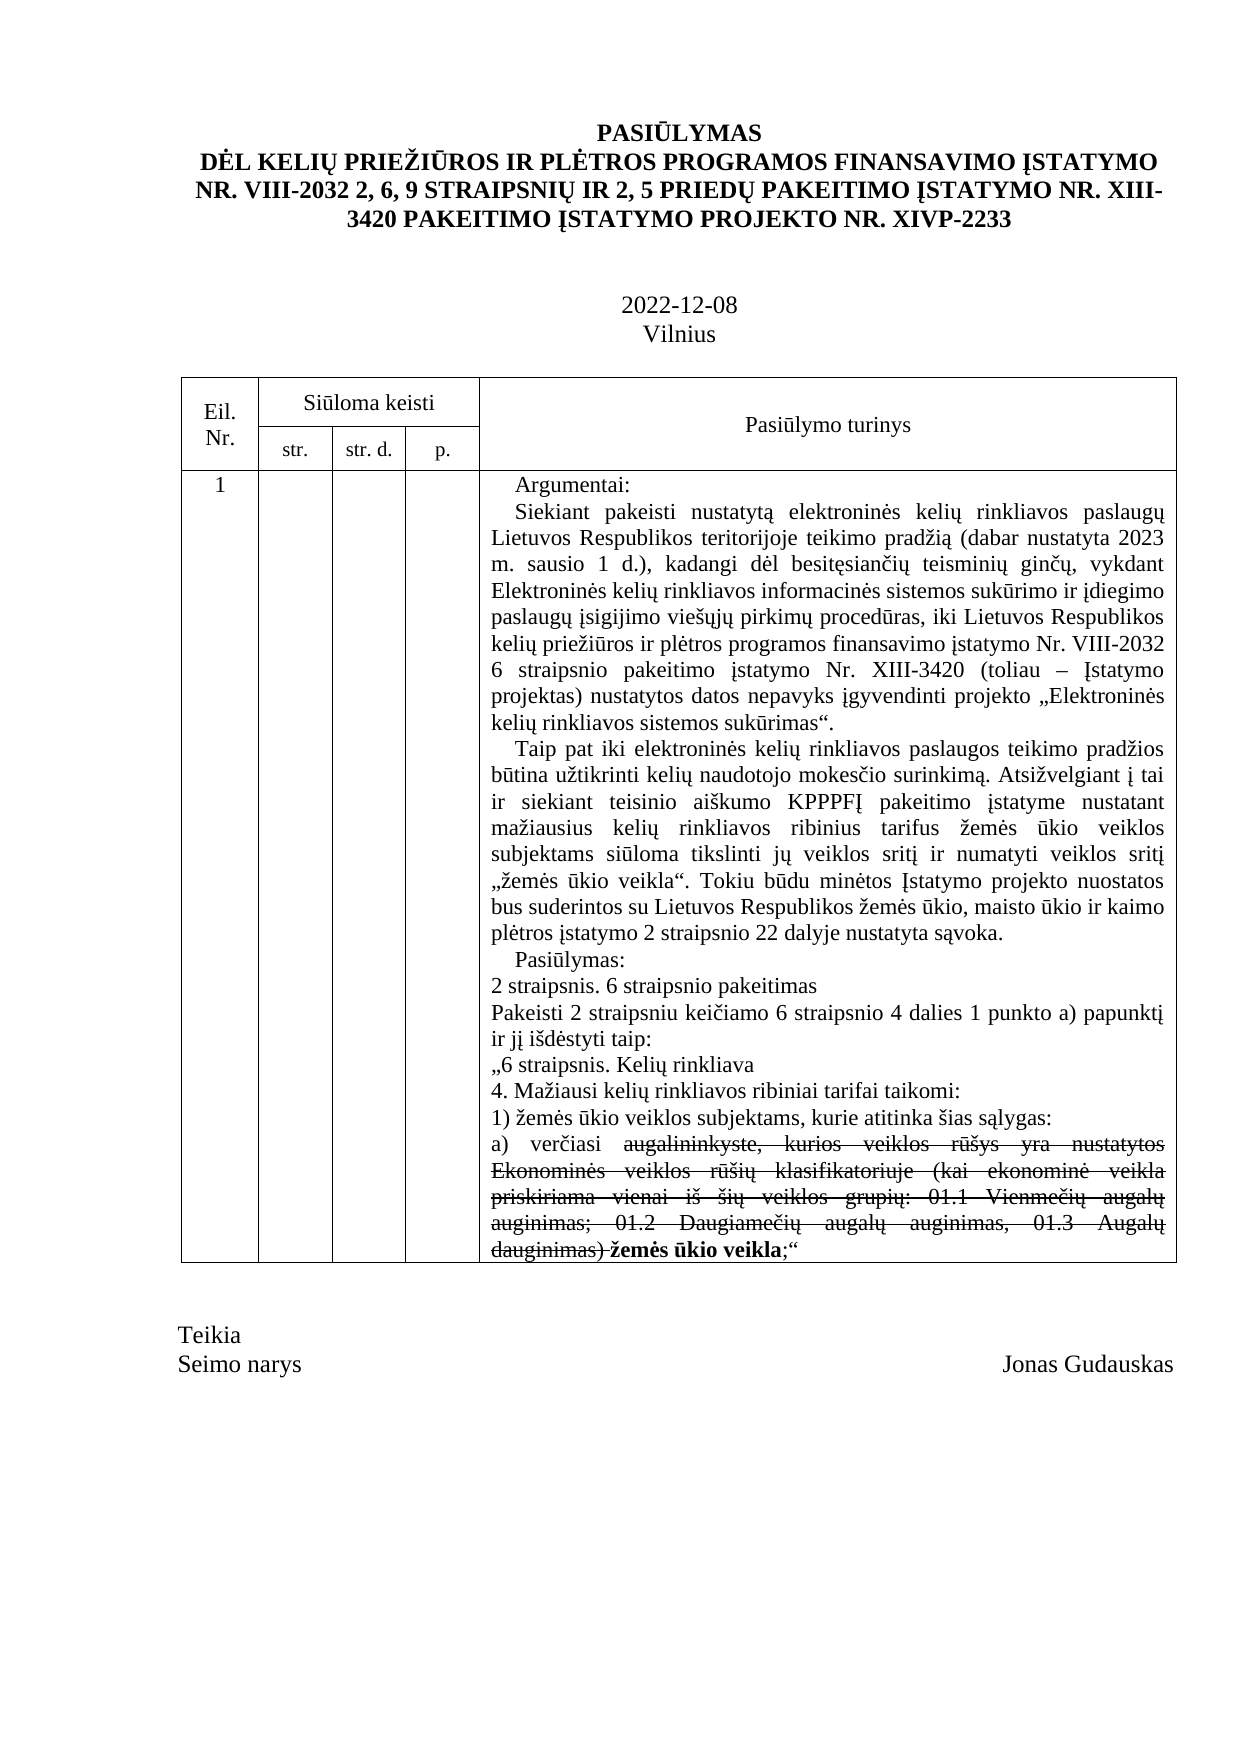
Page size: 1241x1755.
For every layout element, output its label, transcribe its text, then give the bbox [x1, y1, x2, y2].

table_cell [259, 471, 332, 1262]
table_cell str. d. [333, 427, 405, 470]
table_header Siūloma keisti [259, 378, 479, 426]
text PASIŪLYMAS [177, 118, 1181, 147]
text Vilnius [177, 319, 1181, 348]
table_cell Argumentai: Siekiant pakeisti nustatytą elektroninės kelių rinkliavos paslaugų Lietuvos Respublikos teritorijoje teikimo pradžią (dabar nustatyta 2023 m. sausio 1 d.), kadangi dėl besitęsiančių teisminių ginčų, vykdant Elektroninės kelių rinkliavos informacinės sistemos sukūrimo ir įdiegimo paslaugų įsigijimo viešųjų pirkimų procedūras, iki Lietuvos Respublikos kelių priežiūros ir plėtros programos finansavimo įstatymo Nr. VIII-2032 6 straipsnio pakeitimo įstatymo Nr. XIII-3420 (toliau – Įstatymo projektas) nustatytos datos nepavyks įgyvendinti projekto „Elektroninės kelių rinkliavos sistemos sukūrimas“. Taip pat iki elektroninės kelių rinkliavos paslaugos teikimo pradžios būtina užtikrinti kelių naudotojo mokesčio surinkimą. Atsižvelgiant į tai ir siekiant teisinio aiškumo KPPPFĮ pakeitimo įstatyme nustatant mažiausius kelių rinkliavos ribinius tarifus žemės ūkio veiklos subjektams siūloma tikslinti jų veiklos sritį ir numatyti veiklos sritį „žemės ūkio veikla“. Tokiu būdu minėtos Įstatymo projekto nuostatos bus suderintos su Lietuvos Respublikos žemės ūkio, maisto ūkio ir kaimo plėtros įstatymo 2 straipsnio 22 dalyje nustatyta sąvoka. Pasiūlymas: 2 straipsnis. 6 straipsnio pakeitimas Pakeisti 2 straipsniu keičiamo 6 straipsnio 4 dalies 1 punkto a) papunktį ir jį išdėstyti taip: „6 straipsnis. Kelių rinkliava 4. Mažiausi kelių rinkliavos ribiniai tarifai taikomi: 1) žemės ūkio veiklos subjektams, kurie atitinka šias sąlygas: a) verčiasi augalininkyste, kurios veiklos rūšys yra nustatytos Ekonominės veiklos rūšių klasifikatoriuje (kai ekonominė veikla priskiriama vienai iš šių veiklos grupių: 01.1 Vienmečių augalų auginimas; 01.2 Daugiamečių augalų auginimas, 01.3 Augalų dauginimas) žemės ūkio veikla;“ [480, 471, 1176, 1262]
table_header Pasiūlymo turinys [480, 378, 1176, 470]
text 2022-12-08 [177, 291, 1181, 319]
table_cell p. [406, 427, 479, 470]
table_cell str. [259, 427, 332, 470]
text DĖL Kelių priežiūros ir plėtros programos finansavimo įstatymo Nr. VIII-2032 2, 6, 9 straipsnių ir 2, 5 priedų pakeitimo įstatymo Nr. XIII-3420 pakeitimo įstatymo projekto nr. XIVP-2233 [177, 147, 1181, 233]
table_header Eil. Nr. [182, 378, 258, 470]
table_cell 1 [182, 471, 258, 1262]
text Teikia [177, 1321, 1181, 1349]
table_cell [406, 471, 479, 1262]
text Seimo narys Jonas Gudauskas [177, 1349, 1181, 1378]
table_cell [333, 471, 405, 1262]
